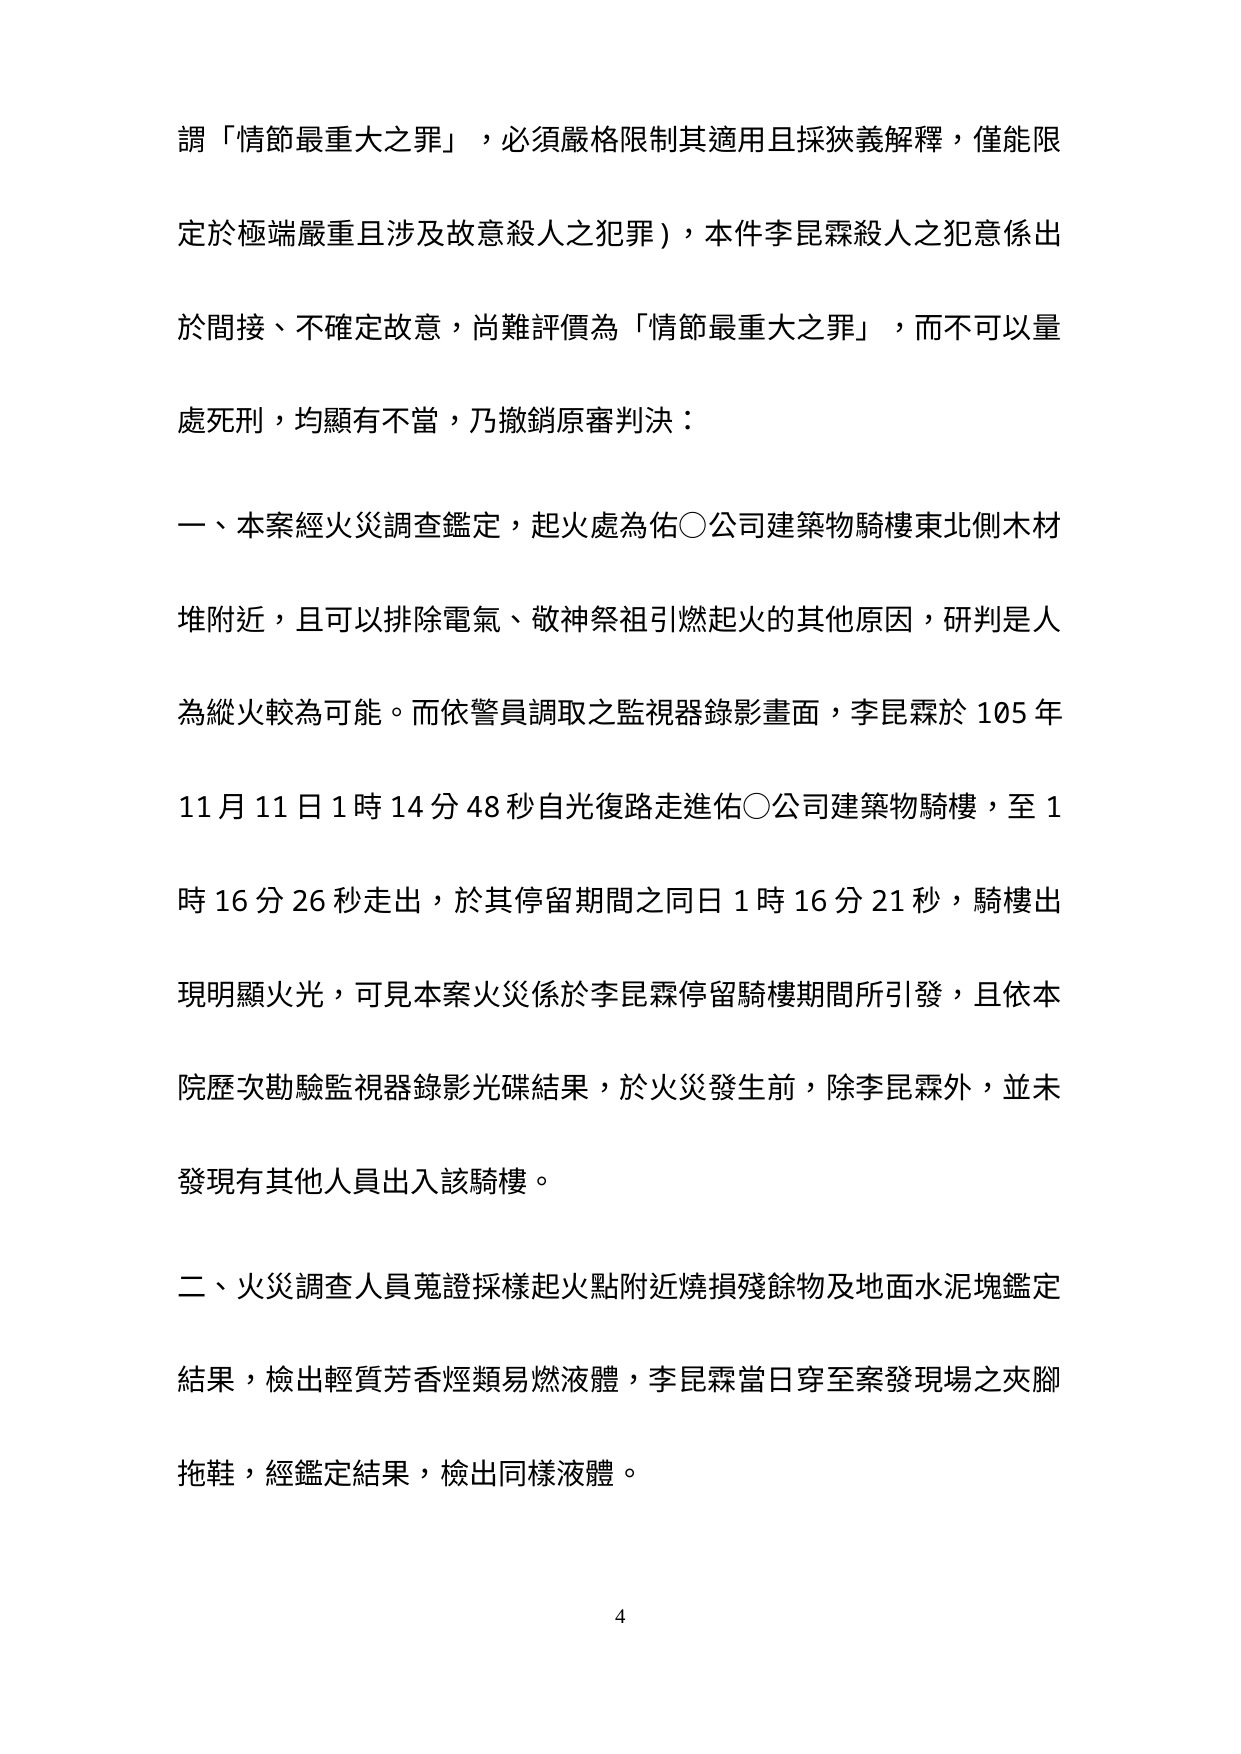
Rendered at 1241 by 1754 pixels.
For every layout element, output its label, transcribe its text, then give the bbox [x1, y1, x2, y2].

text 謂「情節最重大之罪」，必須嚴格限制其適用且採狹義解釋，僅能限定於極端嚴重且涉及故意殺人之犯罪)，本件李昆霖殺人之犯意係出於間接、不確定故意，尚難評價為「情節最重大之罪」，而不可以量處死刑，均顯有不當，乃撤銷原審判決： [177, 96, 1063, 440]
text 一、本案經火災調查鑑定，起火處為佑○公司建築物騎樓東北側木材堆附近，且可以排除電氣、敬神祭祖引燃起火的其他原因，研判是人為縱火較為可能。而依警員調取之監視器錄影畫面，李昆霖於105年11月11日1時14分48秒自光復路走進佑○公司建築物騎樓，至1時16分26秒走出，於其停留期間之同日1時16分21秒，騎樓出現明顯火光，可見本案火災係於李昆霖停留騎樓期間所引發，且依本院歷次勘驗監視器錄影光碟結果，於火災發生前，除李昆霖外，並未發現有其他人員出入該騎樓。 [177, 482, 1063, 1201]
text 二、火災調查人員蒐證採樣起火點附近燒損殘餘物及地面水泥塊鑑定結果，檢出輕質芳香烴類易燃液體，李昆霖當日穿至案發現場之夾腳拖鞋，經鑑定結果，檢出同樣液體。 [177, 1243, 1063, 1493]
